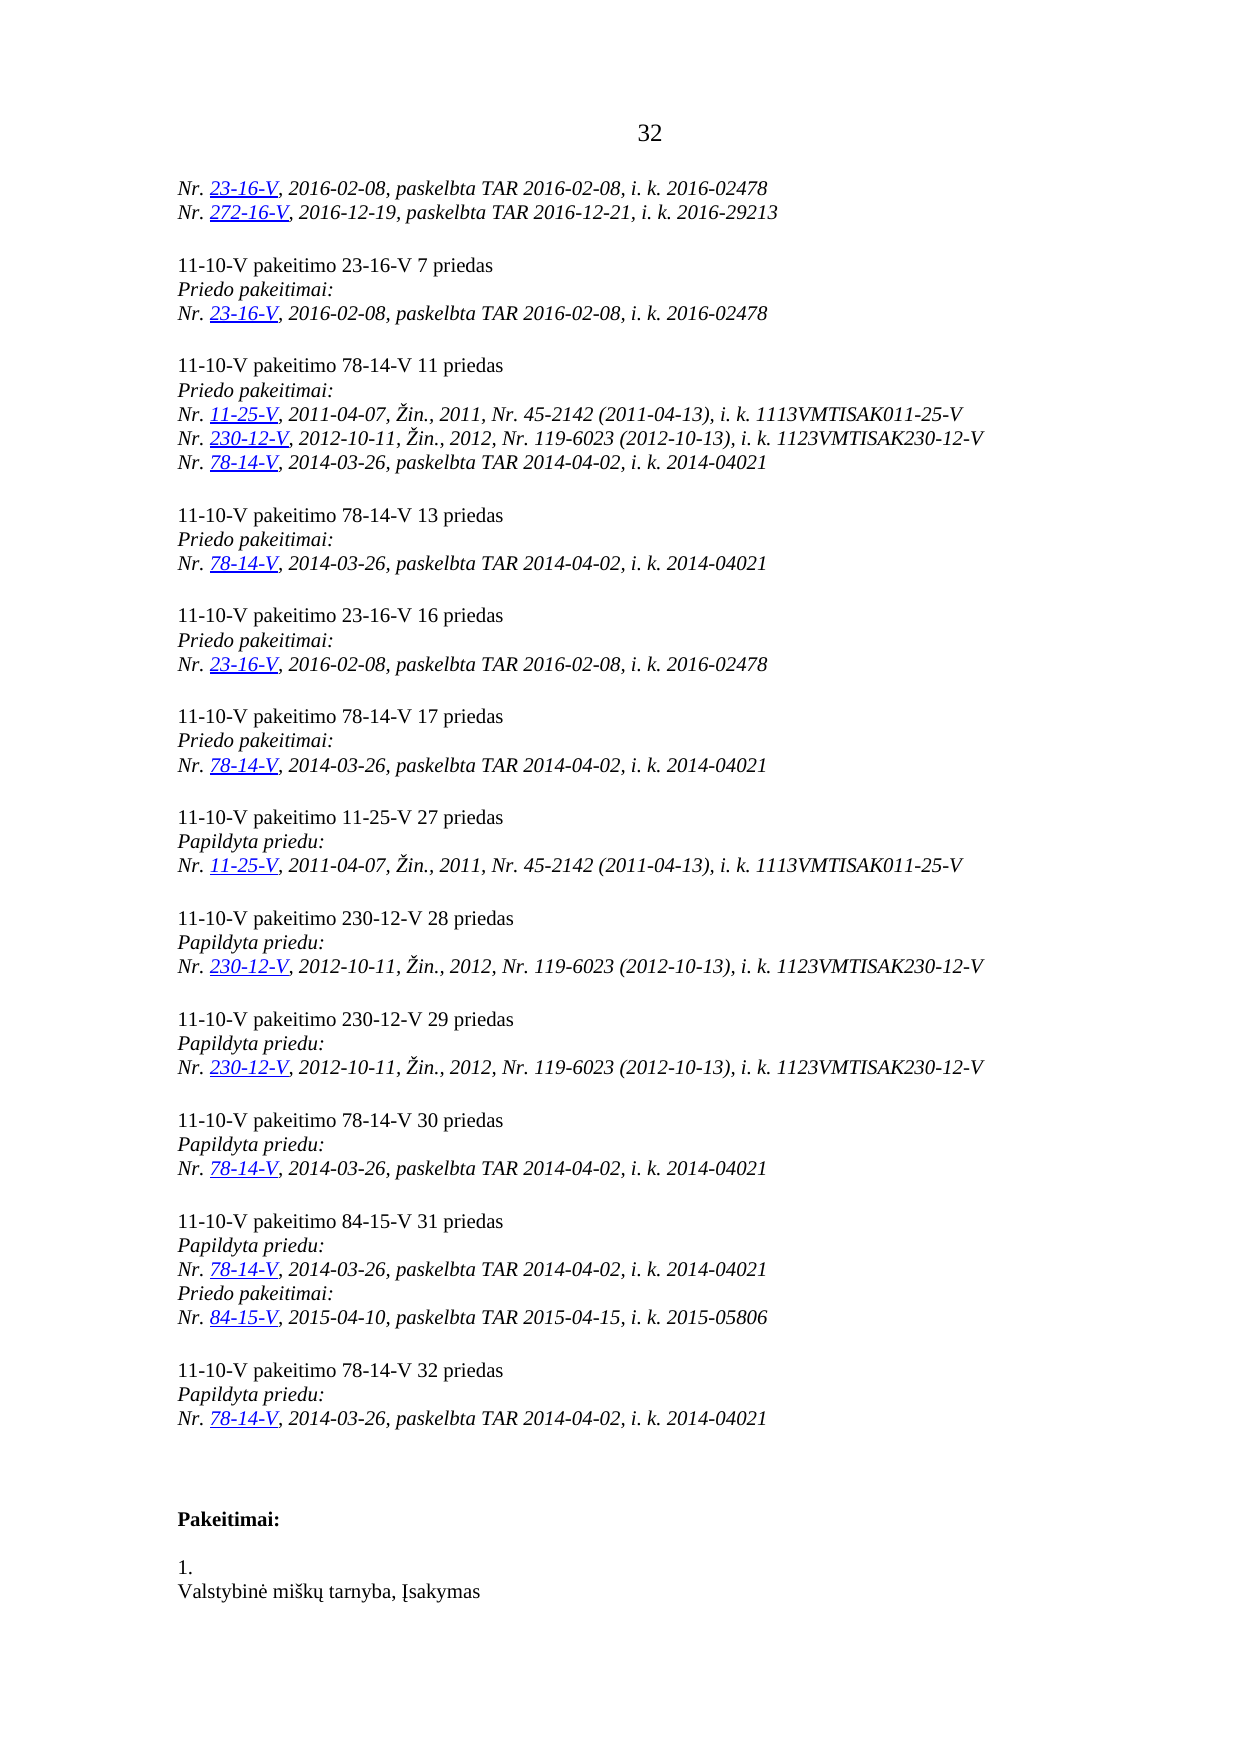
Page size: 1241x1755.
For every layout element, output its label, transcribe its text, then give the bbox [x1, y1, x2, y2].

text 11-10-V pakeitimo 78-14-V 11 priedas [177, 353, 1122, 377]
text Nr. 78-14-V, 2014-03-26, paskelbta TAR 2014-04-02, i. k. 2014-04021 [177, 752, 1122, 777]
text Nr. 78-14-V, 2014-03-26, paskelbta TAR 2014-04-02, i. k. 2014-04021 [177, 1406, 1122, 1430]
text 11-10-V pakeitimo 230-12-V 28 priedas [177, 906, 1122, 930]
text 11-10-V pakeitimo 230-12-V 29 priedas [177, 1007, 1122, 1031]
text Papildyta priedu: [177, 1132, 1122, 1156]
text Nr. 23-16-V, 2016-02-08, paskelbta TAR 2016-02-08, i. k. 2016-02478 [177, 652, 1122, 676]
text Priedo pakeitimai: [177, 377, 1122, 402]
text 11-10-V pakeitimo 78-14-V 30 priedas [177, 1108, 1122, 1132]
text Valstybinė miškų tarnyba, Įsakymas [177, 1579, 1122, 1603]
text Nr. 78-14-V, 2014-03-26, paskelbta TAR 2014-04-02, i. k. 2014-04021 [177, 1156, 1122, 1180]
text Priedo pakeitimai: [177, 527, 1122, 551]
text 11-10-V pakeitimo 23-16-V 16 priedas [177, 603, 1122, 627]
text Papildyta priedu: [177, 1233, 1122, 1257]
text Nr. 78-14-V, 2014-03-26, paskelbta TAR 2014-04-02, i. k. 2014-04021 [177, 450, 1122, 474]
text Nr. 23-16-V, 2016-02-08, paskelbta TAR 2016-02-08, i. k. 2016-02478 [177, 176, 1122, 200]
text Papildyta priedu: [177, 829, 1122, 853]
text 11-10-V pakeitimo 11-25-V 27 priedas [177, 805, 1122, 829]
text Nr. 230-12-V, 2012-10-11, Žin., 2012, Nr. 119-6023 (2012-10-13), i. k. 1123VMTISAK230-12-V [177, 1055, 1122, 1079]
text Papildyta priedu: [177, 1382, 1122, 1406]
text Nr. 78-14-V, 2014-03-26, paskelbta TAR 2014-04-02, i. k. 2014-04021 [177, 551, 1122, 575]
text Papildyta priedu: [177, 930, 1122, 954]
text Papildyta priedu: [177, 1031, 1122, 1055]
text Nr. 272-16-V, 2016-12-19, paskelbta TAR 2016-12-21, i. k. 2016-29213 [177, 200, 1122, 224]
text Nr. 23-16-V, 2016-02-08, paskelbta TAR 2016-02-08, i. k. 2016-02478 [177, 301, 1122, 325]
text Priedo pakeitimai: [177, 277, 1122, 301]
text 11-10-V pakeitimo 78-14-V 32 priedas [177, 1358, 1122, 1382]
text Priedo pakeitimai: [177, 1281, 1122, 1305]
text Pakeitimai: [177, 1507, 1122, 1531]
text Nr. 11-25-V, 2011-04-07, Žin., 2011, Nr. 45-2142 (2011-04-13), i. k. 1113VMTISAK011-25-V [177, 402, 1122, 426]
text 11-10-V pakeitimo 78-14-V 17 priedas [177, 704, 1122, 728]
text Nr. 11-25-V, 2011-04-07, Žin., 2011, Nr. 45-2142 (2011-04-13), i. k. 1113VMTISAK011-25-V [177, 853, 1122, 877]
text Priedo pakeitimai: [177, 728, 1122, 752]
text Nr. 78-14-V, 2014-03-26, paskelbta TAR 2014-04-02, i. k. 2014-04021 [177, 1257, 1122, 1281]
text Nr. 230-12-V, 2012-10-11, Žin., 2012, Nr. 119-6023 (2012-10-13), i. k. 1123VMTISAK230-12-V [177, 954, 1122, 978]
text 11-10-V pakeitimo 84-15-V 31 priedas [177, 1209, 1122, 1233]
text Priedo pakeitimai: [177, 627, 1122, 652]
text Nr. 230-12-V, 2012-10-11, Žin., 2012, Nr. 119-6023 (2012-10-13), i. k. 1123VMTISAK230-12-V [177, 426, 1122, 450]
text 11-10-V pakeitimo 78-14-V 13 priedas [177, 502, 1122, 527]
text 11-10-V pakeitimo 23-16-V 7 priedas [177, 252, 1122, 277]
text Nr. 84-15-V, 2015-04-10, paskelbta TAR 2015-04-15, i. k. 2015-05806 [177, 1305, 1122, 1329]
text 1. [177, 1555, 1122, 1579]
